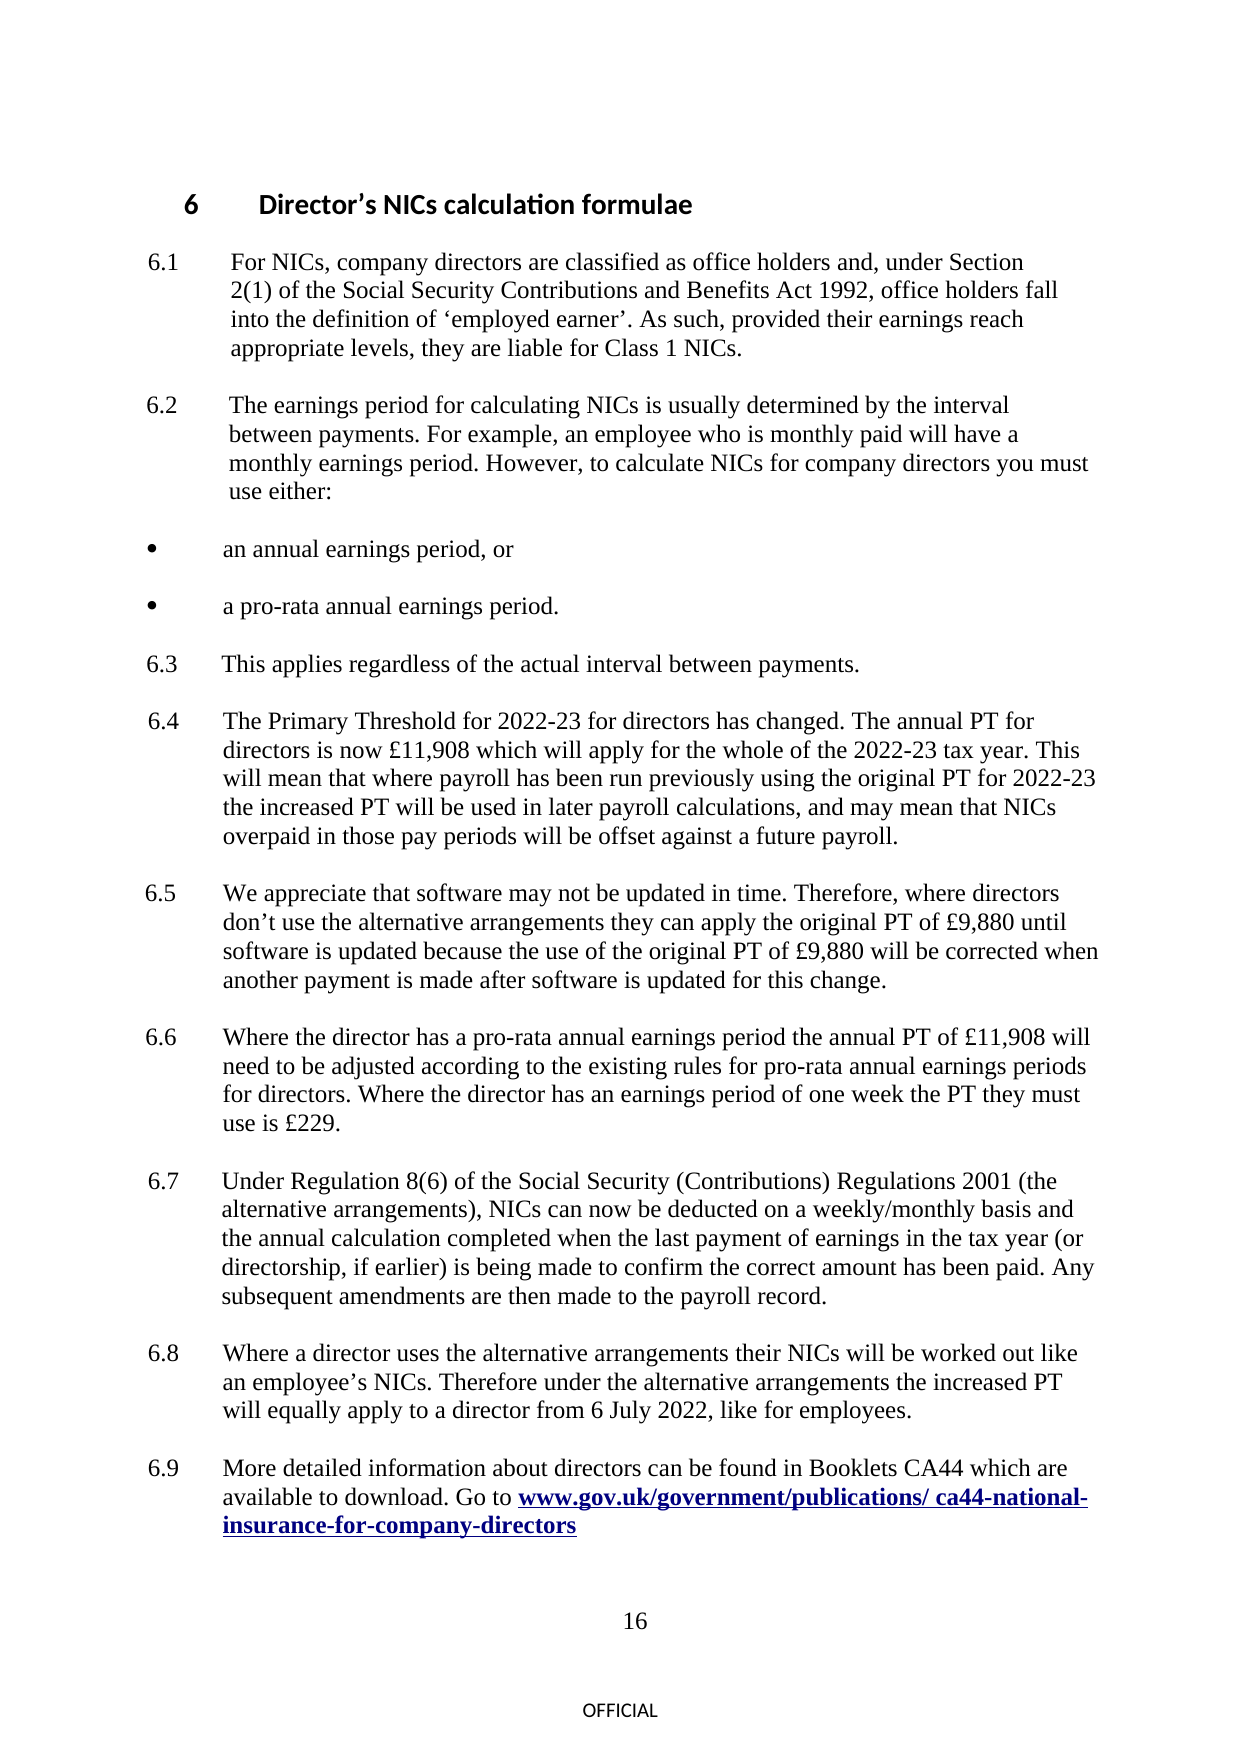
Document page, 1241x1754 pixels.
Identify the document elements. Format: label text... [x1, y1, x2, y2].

text 6.8 Where a director uses the alternative arrangements their NICs will be worked out like an employee’s NICs. Therefore under the alternative arrangements the increased PT will equally apply to a director from 6 July 2022, like for employees. [148, 1338, 1099, 1424]
list a pro-rata annual earnings period. [148, 591, 1099, 620]
text 6.9 More detailed information about directors can be found in Booklets CA44 which are available to download. Go to www.gov.uk/government/publications/ ca44-national-insurance-for-company-directors [148, 1453, 1099, 1539]
text 6.6 Where the director has a pro-rata annual earnings period the annual PT of £11,908 will need to be adjusted according to the existing rules for pro-rata annual earnings periods for directors. Where the director has an earnings period of one week the PT they must use is £229. [145, 1022, 1099, 1137]
text 6.1 For NICs, company directors are classified as office holders and, under Section 2(1) of the Social Security Contributions and Benefits Act 1992, office holders fall into the definition of ‘employed earner’. As such, provided their earnings reach appropriate levels, they are liable for Class 1 NICs. [148, 247, 1072, 362]
subtitle 6 Director’s NICs calculation formulae [183, 186, 1124, 222]
text 6.3 This applies regardless of the actual interval between payments. [146, 649, 1099, 677]
text 6.5 We appreciate that software may not be updated in time. Therefore, where directors don’t use the alternative arrangements they can apply the original PT of £9,880 until software is updated because the use of the original PT of £9,880 will be corrected when another payment is made after software is updated for this change. [144, 878, 1099, 993]
text 6.7 Under Regulation 8(6) of the Social Security (Contributions) Regulations 2001 (the alternative arrangements), NICs can now be deducted on a weekly/monthly basis and the annual calculation completed when the last payment of earnings in the tax year (or directorship, if earlier) is being made to confirm the correct amount has been paid. Any subsequent amendments are then made to the payroll record. [148, 1166, 1099, 1309]
text 6.4 The Primary Threshold for 2022-23 for directors has changed. The annual PT for directors is now £11,908 which will apply for the whole of the 2022-23 tax year. This will mean that where payroll has been run previously using the original PT for 2022-23 the increased PT will be used in later payroll calculations, and may mean that NICs overpaid in those pay periods will be offset against a future payroll. [148, 706, 1099, 850]
text 6.2 The earnings period for calculating NICs is usually determined by the interval between payments. For example, an employee who is monthly paid will have a monthly earnings period. However, to calculate NICs for company directors you must use either: [146, 390, 1099, 505]
list an annual earnings period, or [148, 534, 1099, 563]
